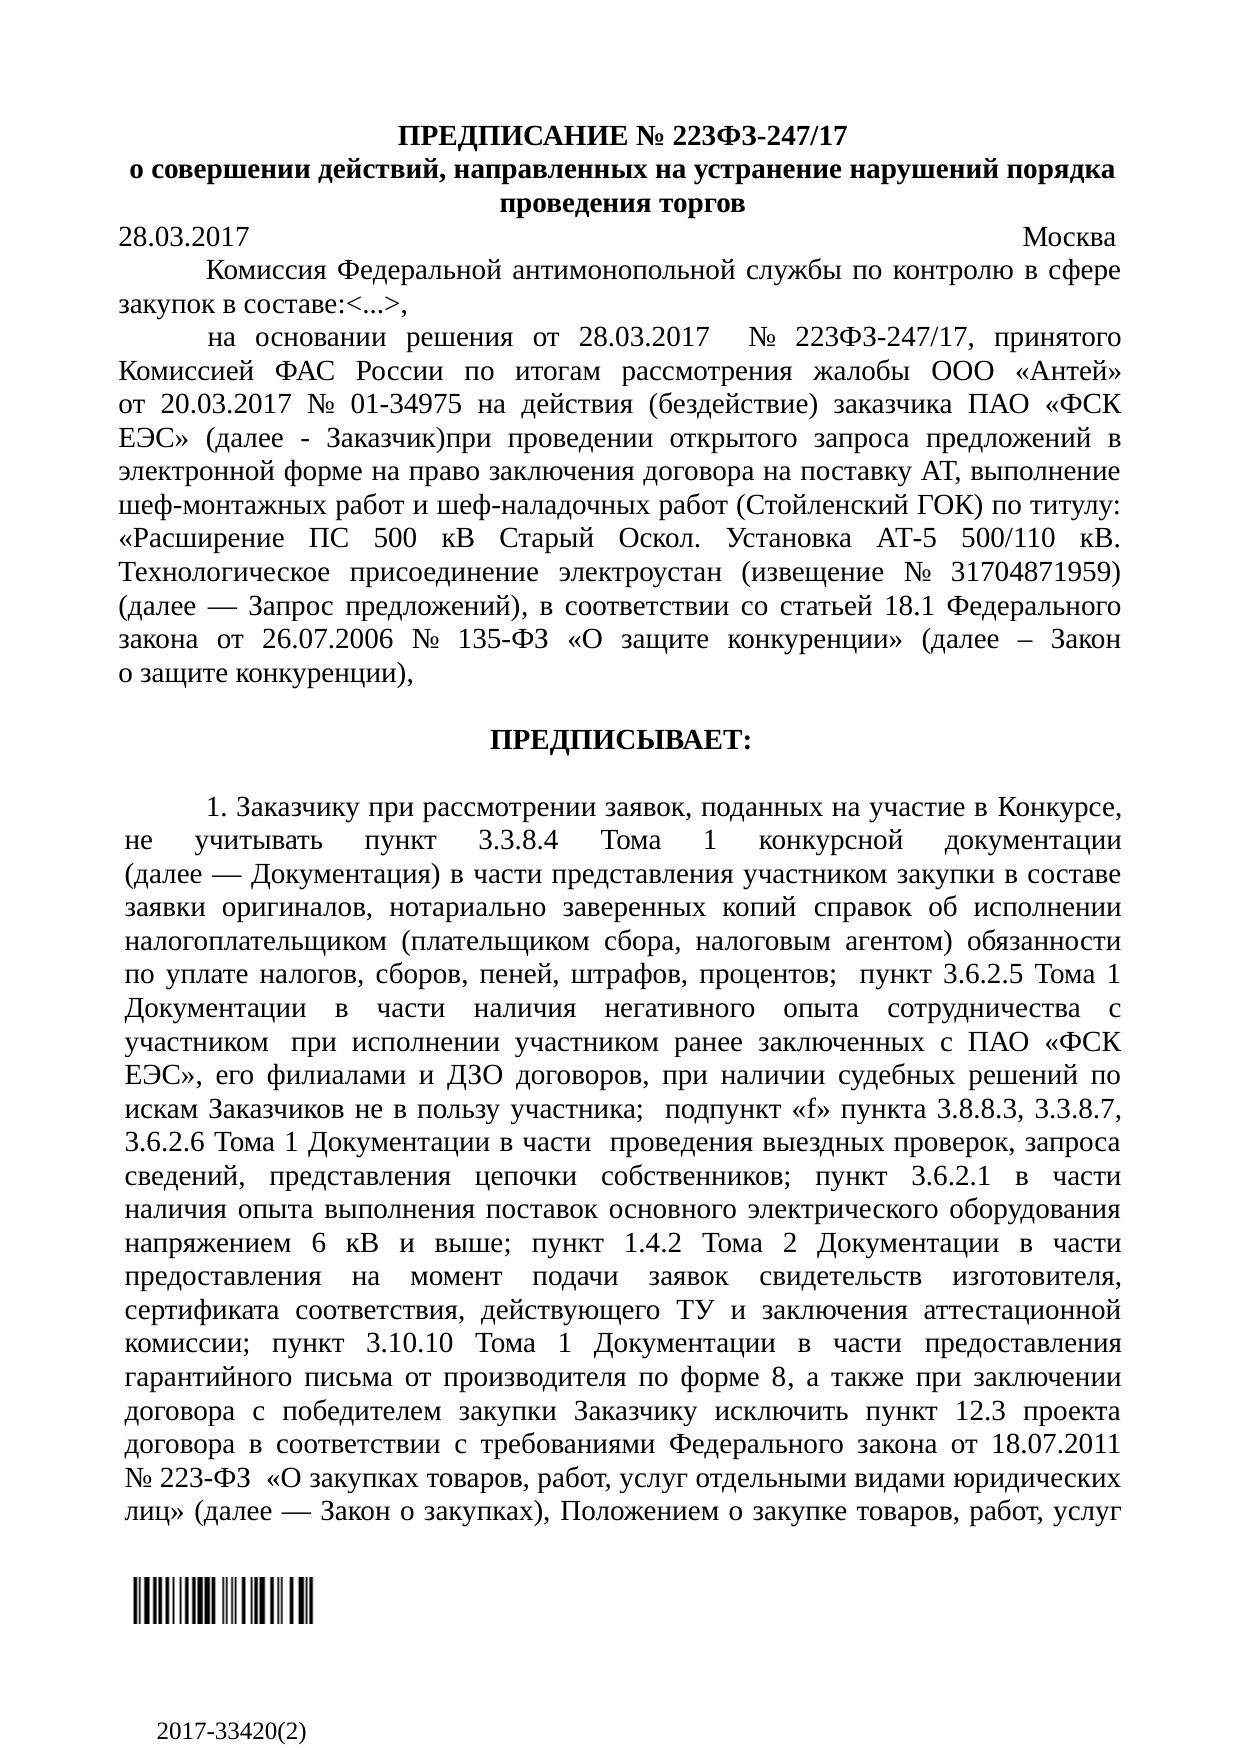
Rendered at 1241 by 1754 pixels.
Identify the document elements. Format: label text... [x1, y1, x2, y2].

text о совершении действий, направленных на устранение нарушений порядка проведения торгов [123, 152, 1122, 219]
picture [118, 1577, 331, 1624]
text 28.03.2017 Москва [118, 219, 1122, 252]
text 1. Заказчику при рассмотрении заявок, поданных на участие в Конкурсе, не учитывать пункт 3.3.8.4 Тома 1 конкурсной документации (далее — Документация) в части представления участником закупки в составе заявки оригиналов, нотариально заверенных копий справок об исполнении налогоплательщиком (плательщиком сбора, налоговым агентом) обязанности по уплате налогов, сборов, пеней, штрафов, процентов; пункт 3.6.2.5 Тома 1 Документации в части наличия негативного опыта сотрудничества с участником при исполнении участником ранее заключенных с ПАО «ФСК ЕЭС», его филиалами и ДЗО договоров, при наличии судебных решений по искам Заказчиков не в пользу участника; подпункт «f» пункта 3.8.8.3, 3.3.8.7, 3.6.2.6 Тома 1 Документации в части проведения выездных проверок, запроса сведений, представления цепочки собственников; пункт 3.6.2.1 в части наличия опыта выполнения поставок основного электрического оборудования напряжением 6 кВ и выше; пункт 1.4.2 Тома 2 Документации в части предоставления на момент подачи заявок свидетельств изготовителя, сертификата соответствия, действующего ТУ и заключения аттестационной комиссии; пункт 3.10.10 Тома 1 Документации в части предоставления гарантийного письма от производителя по форме 8, а также при заключении договора с победителем закупки Заказчику исключить пункт 12.3 проекта договора в соответствии с требованиями Федерального закона от 18.07.2011 № 223-ФЗ «О закупках товаров, работ, услуг отдельными видами юридических лиц» (далее — Закон о закупках), Положением о закупке товаров, работ, услуг [124, 789, 1122, 1527]
text Комиссия Федеральной антимонопольной службы по контролю в сфере закупок в составе:<...>, [118, 252, 1122, 319]
text на основании решения от 28.03.2017 № 223ФЗ-247/17, принятого Комиссией ФАС России по итогам рассмотрения жалобы ООО «Антей» от 20.03.2017 № 01-34975 на действия (бездействие) заказчика ПАО «ФСК ЕЭС» (далее - Заказчик)при проведении открытого запроса предложений в электронной форме на право заключения договора на поставку АТ, выполнение шеф-монтажных работ и шеф-наладочных работ (Стойленский ГОК) по титулу: «Расширение ПС 500 кВ Старый Оскол. Установка АТ-5 500/110 кВ. Технологическое присоединение электроустан (извещение № 31704871959) (далее — Запрос предложений), в соответствии со статьей 18.1 Федерального закона от 26.07.2006 № 135-ФЗ «О защите конкуренции» (далее – Закон о защите конкуренции), [118, 319, 1122, 688]
text ПРЕДПИСЫВАЕТ: [118, 722, 1122, 755]
text ПРЕДПИСАНИЕ № 223ФЗ-247/17 [123, 118, 1122, 152]
